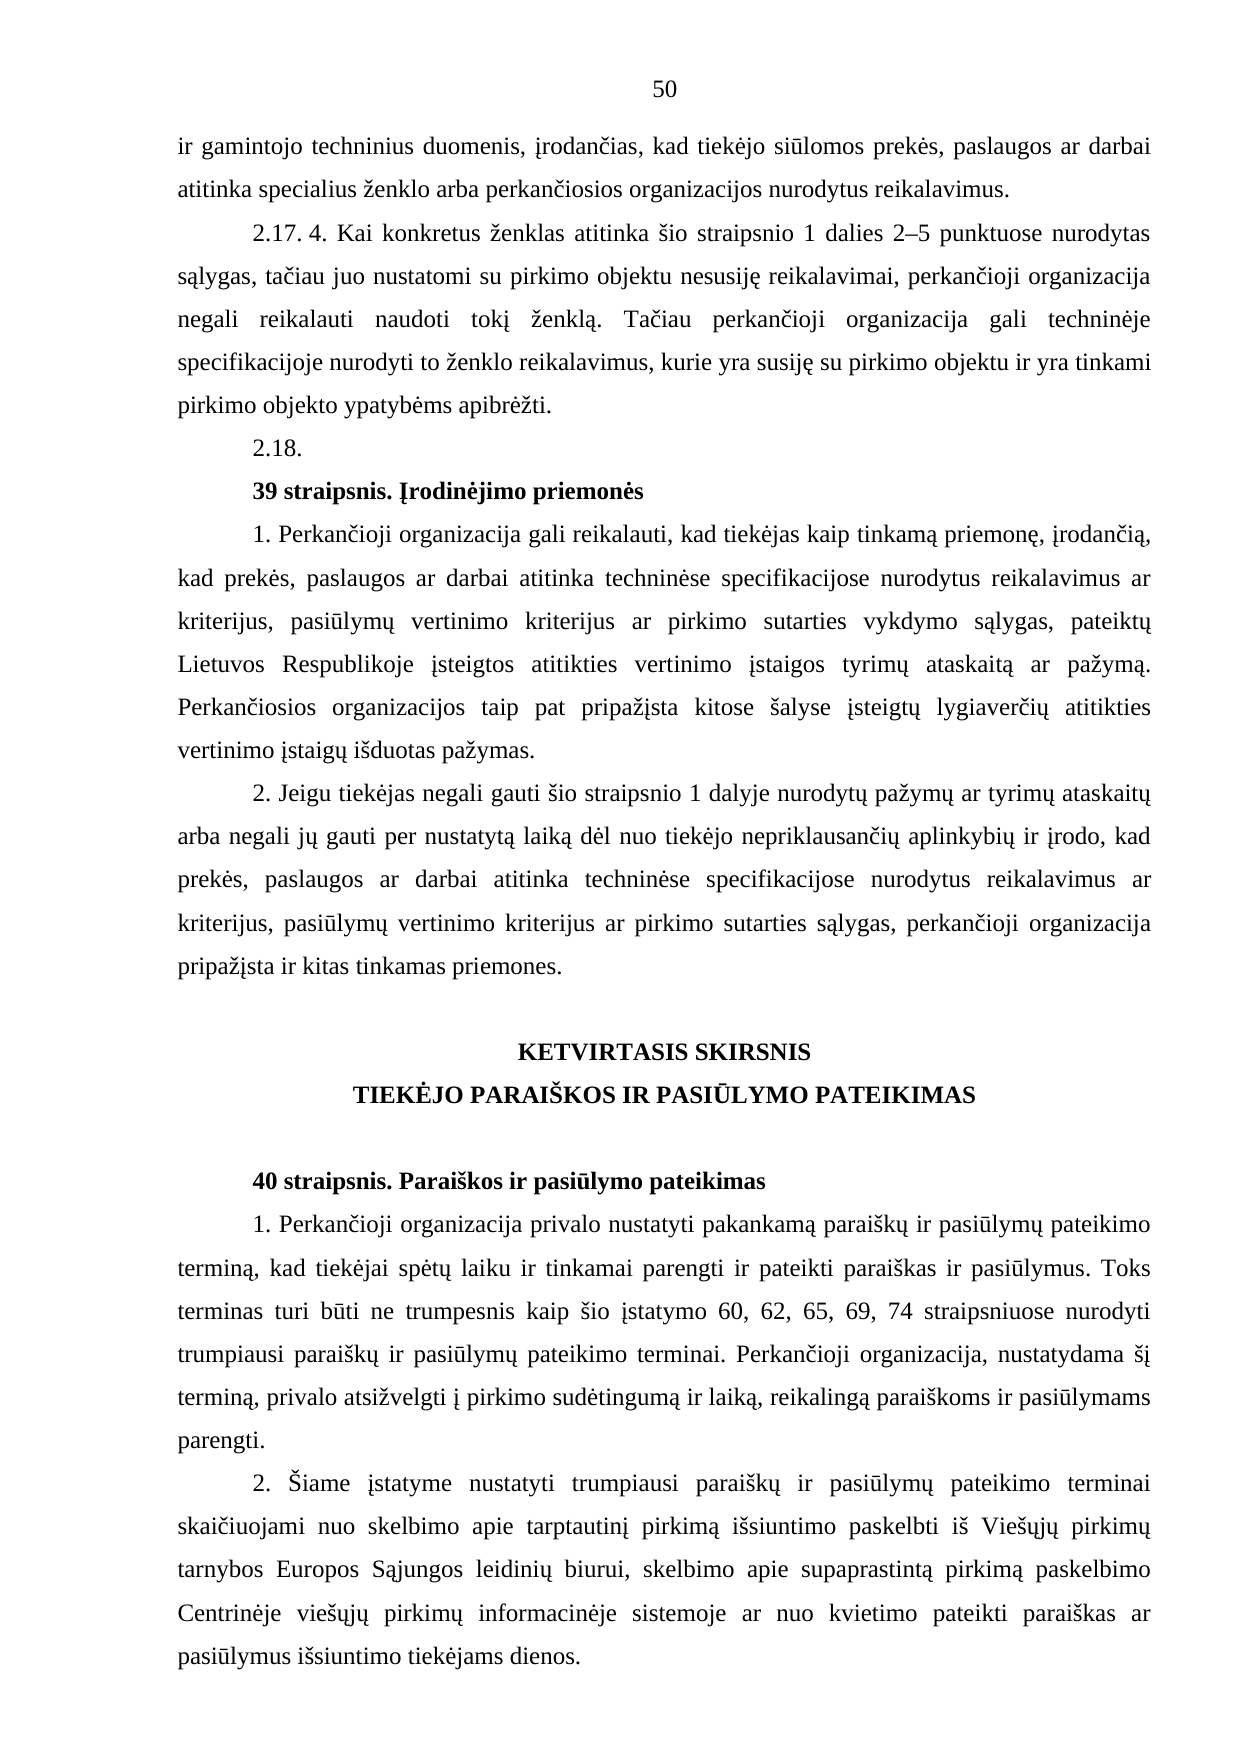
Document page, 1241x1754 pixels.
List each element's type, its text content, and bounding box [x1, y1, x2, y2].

subtitle 4. Kai konkretus ženklas atitinka šio straipsnio 1 dalies 2–5 punktuose nurodytas sąlygas, tačiau juo nustatomi su pirkimo objektu nesusiję reikalavimai, perkančioji organizacija negali reikalauti naudoti tokį ženklą. Tačiau perkančioji organizacija gali techninėje specifikacijoje nurodyti to ženklo reikalavimus, kurie yra susiję su pirkimo objektu ir yra tinkami pirkimo objekto ypatybėms apibrėžti. [177, 218, 1152, 419]
text 2. Jeigu tiekėjas negali gauti šio straipsnio 1 dalyje nurodytų pažymų ar tyrimų ataskaitų arba negali jų gauti per nustatytą laiką dėl nuo tiekėjo nepriklausančių aplinkybių ir įrodo, kad prekės, paslaugos ar darbai atitinka techninėse specifikacijose nurodytus reikalavimus ar kriterijus, pasiūlymų vertinimo kriterijus ar pirkimo sutarties sąlygas, perkančioji organizacija pripažįsta ir kitas tinkamas priemones. [177, 778, 1152, 979]
text 2. Šiame įstatyme nustatyti trumpiausi paraiškų ir pasiūlymų pateikimo terminai skaičiuojami nuo skelbimo apie tarptautinį pirkimą išsiuntimo paskelbti iš Viešųjų pirkimų tarnybos Europos Sąjungos leidinių biurui, skelbimo apie supaprastintą pirkimą paskelbimo Centrinėje viešųjų pirkimų informacinėje sistemoje ar nuo kvietimo pateikti paraiškas ar pasiūlymus išsiuntimo tiekėjams dienos. [177, 1468, 1152, 1669]
text 1. Perkančioji organizacija privalo nustatyti pakankamą paraiškų ir pasiūlymų pateikimo terminą, kad tiekėjai spėtų laiku ir tinkamai parengti ir pateikti paraiškas ir pasiūlymus. Toks terminas turi būti ne trumpesnis kaip šio įstatymo 60, 62, 65, 69, 74 straipsniuose nurodyti trumpiausi paraiškų ir pasiūlymų pateikimo terminai. Perkančioji organizacija, nustatydama šį terminą, privalo atsižvelgti į pirkimo sudėtingumą ir laiką, reikalingą paraiškoms ir pasiūlymams parengti. [177, 1209, 1152, 1454]
text 39 straipsnis. Įrodinėjimo priemonės [177, 476, 1152, 505]
text ir gamintojo techninius duomenis, įrodančias, kad tiekėjo siūlomos prekės, paslaugos ar darbai atitinka specialius ženklo arba perkančiosios organizacijos nurodytus reikalavimus. [177, 131, 1152, 203]
text KETVIRTASIS SKIRSNIS [177, 1037, 1152, 1066]
text 1. Perkančioji organizacija gali reikalauti, kad tiekėjas kaip tinkamą priemonę, įrodančią, kad prekės, paslaugos ar darbai atitinka techninėse specifikacijose nurodytus reikalavimus ar kriterijus, pasiūlymų vertinimo kriterijus ar pirkimo sutarties vykdymo sąlygas, pateiktų Lietuvos Respublikoje įsteigtos atitikties vertinimo įstaigos tyrimų ataskaitą ar pažymą. Perkančiosios organizacijos taip pat pripažįsta kitose šalyse įsteigtų lygiaverčių atitikties vertinimo įstaigų išduotas pažymas. [177, 519, 1152, 764]
text 40 straipsnis. Paraiškos ir pasiūlymo pateikimas [177, 1166, 1152, 1195]
text TIEKĖJO PARAIŠKOS IR PASIŪLYMO PATEIKIMAS [177, 1080, 1152, 1109]
